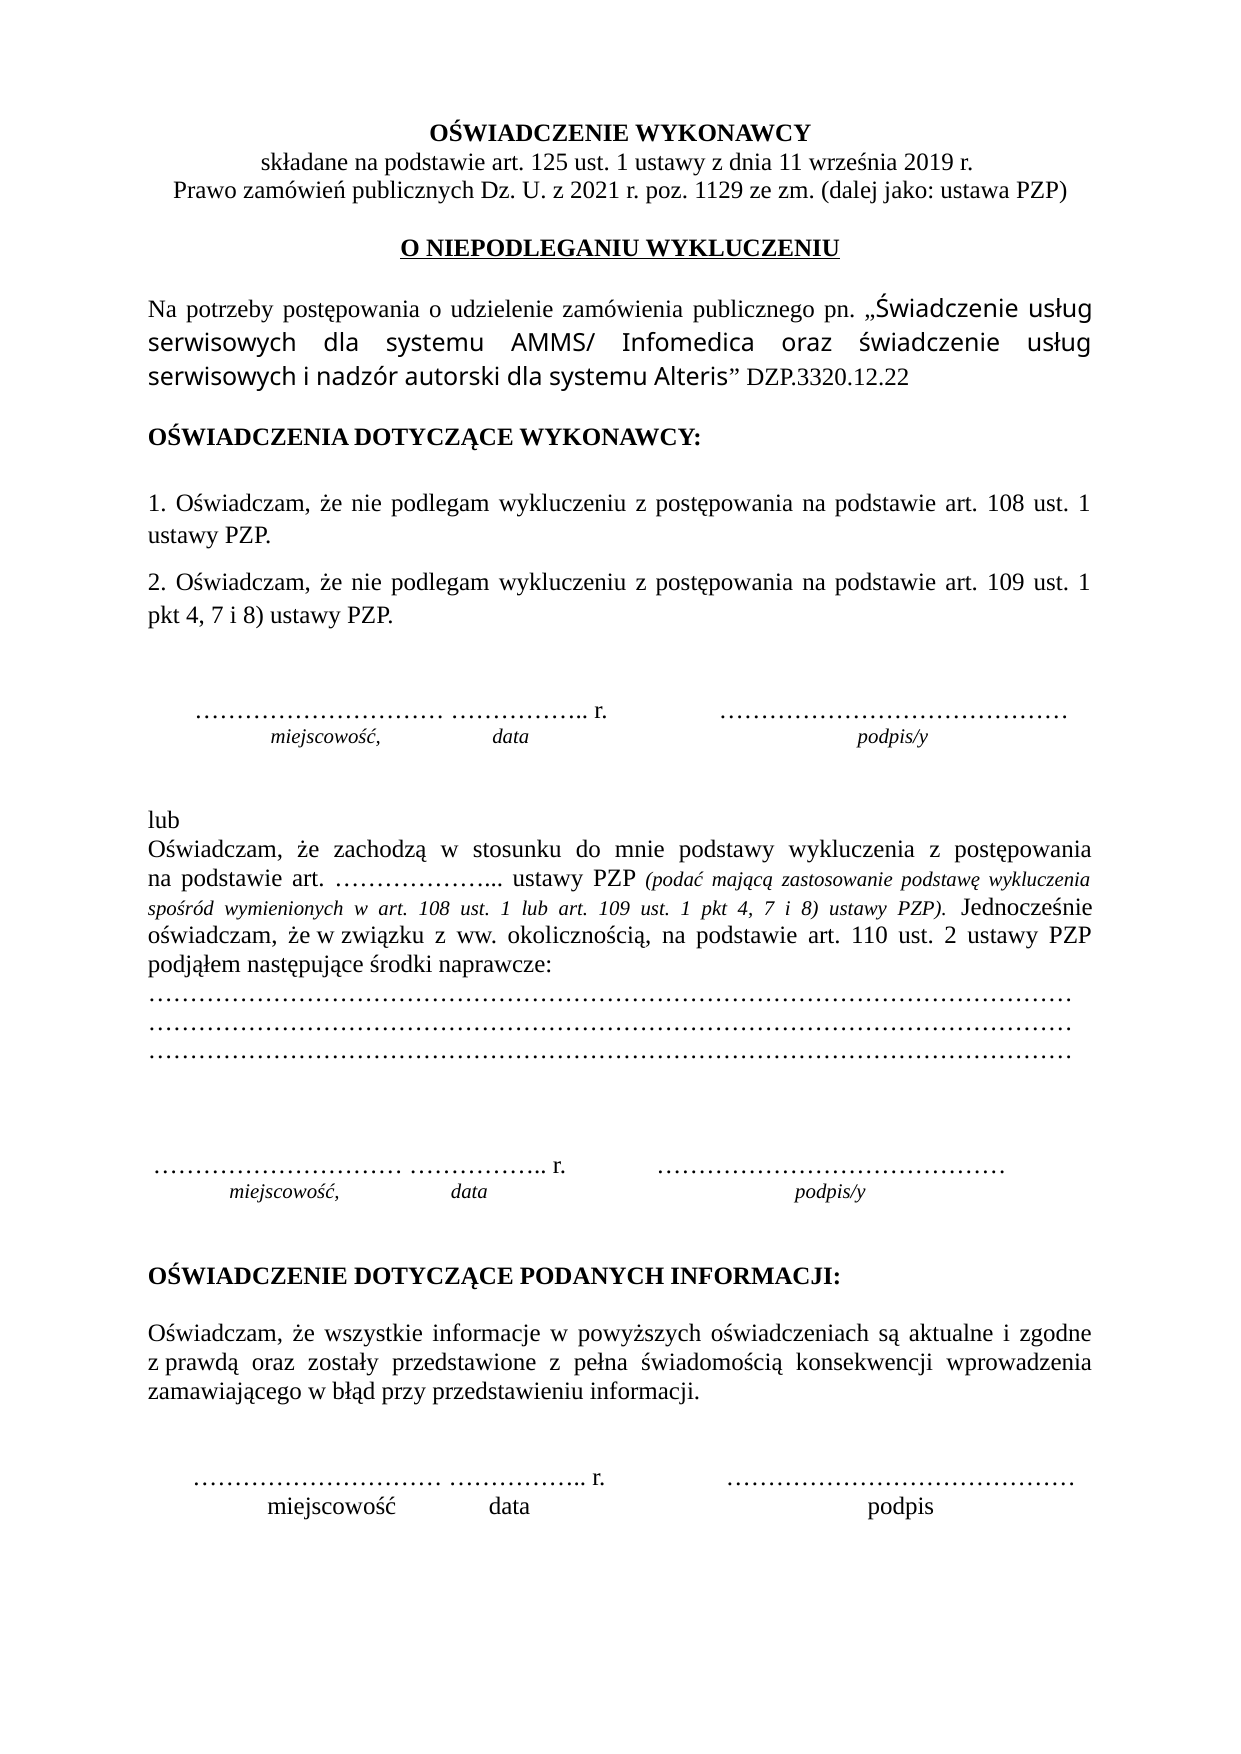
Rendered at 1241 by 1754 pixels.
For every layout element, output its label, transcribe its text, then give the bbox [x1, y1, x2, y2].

text ………………………………………………………………………………………………… [148, 1036, 1093, 1064]
text OŚWIADCZENIA DOTYCZĄCE WYKONAWCY: [148, 422, 1093, 450]
text 2. Oświadczam, że nie podlegam wykluczeniu z postępowania na podstawie art. 109 ust. 1 pkt 4, 7 i 8) ustawy PZP. [148, 567, 1093, 629]
text 1. Oświadczam, że nie podlegam wykluczeniu z postępowania na podstawie art. 108 ust. 1 ustawy PZP. [148, 488, 1093, 549]
text składane na podstawie art. 125 ust. 1 ustawy z dnia 11 września 2019 r. [148, 147, 1093, 176]
text lub [148, 806, 1093, 834]
text Prawo zamówień publicznych Dz. U. z 2021 r. poz. 1129 ze zm. (dalej jako: ustawa PZP) [148, 176, 1093, 204]
text ………………………………………………………………………………………………… [148, 1007, 1093, 1036]
text Oświadczam, że zachodzą w stosunku do mnie podstawy wykluczenia z postępowania na podstawie art. ………………... ustawy PZP (podać mającą zastosowanie podstawę wykluczenia spośród wymienionych w art. 108 ust. 1 lub art. 109 ust. 1 pkt 4, 7 i 8) ustawy PZP). Jednocześnie oświadczam, że w związku z ww. okolicznością, na podstawie art. 110 ust. 2 ustawy PZP podjąłem następujące środki naprawcze: [148, 834, 1093, 978]
text OŚWIADCZENIE WYKONAWCY [148, 118, 1093, 147]
text Na potrzeby postępowania o udzielenie zamówienia publicznego pn. „Świadczenie usług serwisowych dla systemu AMMS/ Infomedica oraz świadczenie usług serwisowych i nadzór autorski dla systemu Alteris” DZP.3320.12.22 [148, 291, 1093, 393]
text Oświadczam, że wszystkie informacje w powyższych oświadczeniach są aktualne i zgodne z prawdą oraz zostały przedstawione z pełna świadomością konsekwencji wprowadzenia zamawiającego w błąd przy przedstawieniu informacji. [148, 1318, 1093, 1404]
text OŚWIADCZENIE DOTYCZĄCE PODANYCH INFORMACJI: [148, 1261, 1093, 1289]
text ………………………………………………………………………………………………… [148, 978, 1093, 1007]
text O NIEPODLEGANIU WYKLUCZENIU [148, 233, 1093, 262]
